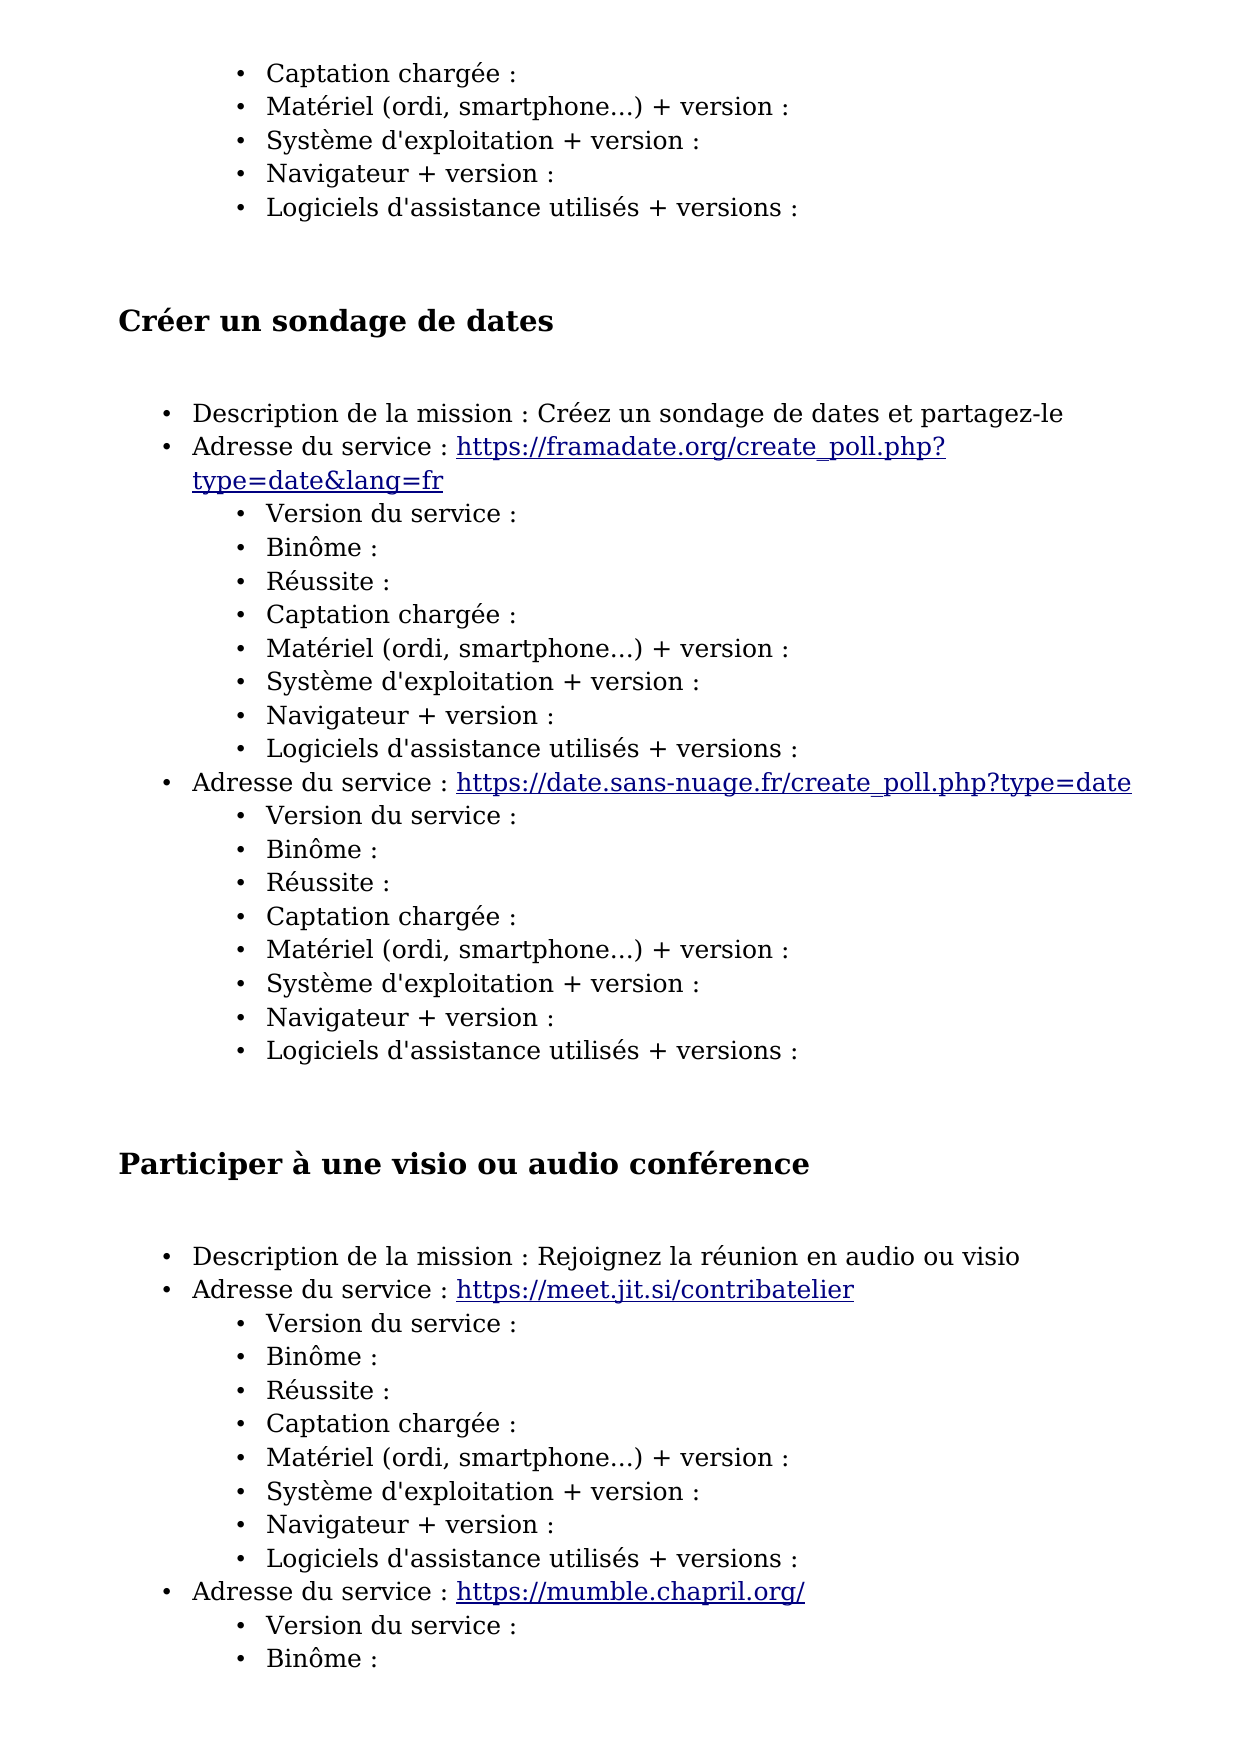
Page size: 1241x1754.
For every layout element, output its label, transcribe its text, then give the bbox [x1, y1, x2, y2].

list Description de la mission : Rejoignez la réunion en audio ou visio [162, 1242, 1181, 1271]
list Navigateur + version : [236, 701, 1181, 730]
list Matériel (ordi, smartphone...) + version : [236, 634, 1181, 663]
list Réussite : [236, 567, 1181, 596]
list Système d'exploitation + version : [236, 969, 1181, 998]
subtitle Créer un sondage de dates [118, 304, 1181, 338]
list Navigateur + version : [236, 160, 1181, 189]
list Navigateur + version : [236, 1510, 1181, 1539]
list Captation chargée : [236, 600, 1181, 629]
list Captation chargée : [236, 59, 1181, 88]
list Adresse du service : https://mumble.chapril.org/ [162, 1577, 1181, 1607]
list Logiciels d'assistance utilisés + versions : [236, 734, 1181, 763]
list Matériel (ordi, smartphone...) + version : [236, 93, 1181, 122]
list Système d'exploitation + version : [236, 126, 1181, 155]
list Adresse du service : https://framadate.org/create_poll.php?type=date&lang=fr [162, 432, 1181, 495]
list Version du service : [236, 499, 1181, 529]
list Description de la mission : Créez un sondage de dates et partagez-le [162, 399, 1181, 428]
list Matériel (ordi, smartphone...) + version : [236, 1443, 1181, 1472]
list Version du service : [236, 1309, 1181, 1338]
list Logiciels d'assistance utilisés + versions : [236, 1544, 1181, 1573]
list Binôme : [236, 1343, 1181, 1372]
list Logiciels d'assistance utilisés + versions : [236, 193, 1181, 222]
list Système d'exploitation + version : [236, 667, 1181, 696]
list Réussite : [236, 1376, 1181, 1405]
list Binôme : [236, 835, 1181, 864]
list Binôme : [236, 1644, 1181, 1674]
list Système d'exploitation + version : [236, 1477, 1181, 1506]
subtitle Participer à une visio ou audio conférence [118, 1147, 1181, 1181]
list Version du service : [236, 1611, 1181, 1640]
list Version du service : [236, 801, 1181, 831]
list Captation chargée : [236, 1410, 1181, 1439]
list Matériel (ordi, smartphone...) + version : [236, 936, 1181, 965]
list Binôme : [236, 533, 1181, 562]
list Adresse du service : https://meet.jit.si/contribatelier [162, 1276, 1181, 1305]
list Captation chargée : [236, 902, 1181, 931]
list Adresse du service : https://date.sans-nuage.fr/create_poll.php?type=date [162, 768, 1181, 797]
list Réussite : [236, 868, 1181, 898]
list Navigateur + version : [236, 1003, 1181, 1032]
list Logiciels d'assistance utilisés + versions : [236, 1036, 1181, 1065]
